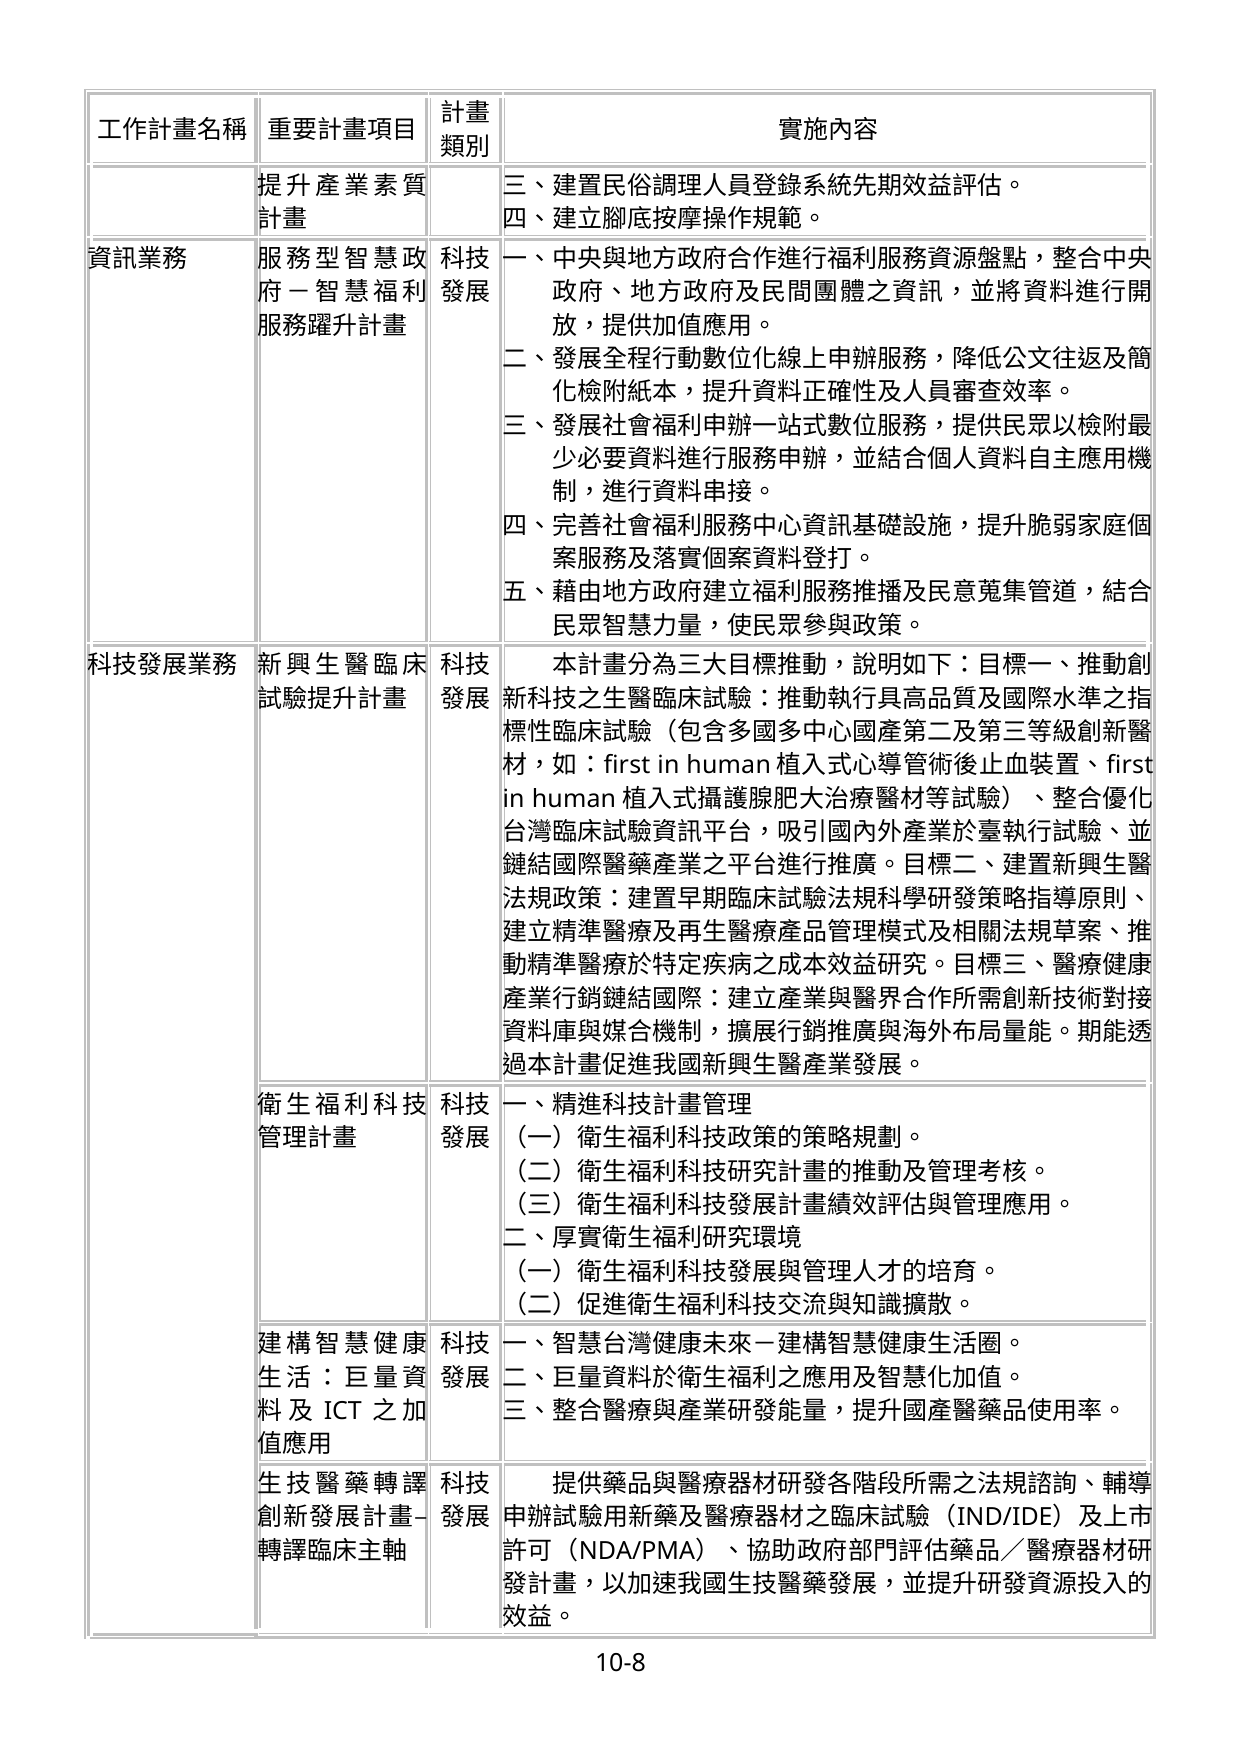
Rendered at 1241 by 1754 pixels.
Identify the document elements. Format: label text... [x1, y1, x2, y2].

table_cell 資訊業務 [87, 235, 257, 641]
table_cell [87, 162, 257, 234]
table_cell 一、精進科技計畫管理 （一）衛生福利科技政策的策略規劃。 （二）衛生福利科技研究計畫的推動及管理考核。 （三）衛生福利科技發展計畫績效評估與管理應用。 二、厚實衛生福利研究環境 （一）衛生福利科技發展與管理人才的培育。 （二）促進衛生福利科技交流與知識擴散。 [502, 1080, 1153, 1320]
table_header 重要計畫項目 [258, 90, 428, 162]
table_header 計畫類別 [428, 90, 502, 162]
table_cell 科技發展 [428, 1460, 502, 1632]
table_cell 健全民俗調理業法制管理暨提升產業素質計畫 [261, 168, 425, 234]
table_cell 科技發展 [431, 241, 499, 641]
table_cell 科技發展業務 [87, 641, 257, 1632]
table_cell [431, 168, 499, 234]
table_header 工作計畫名稱 [90, 95, 257, 162]
table_cell 本計畫分為三大目標推動，說明如下：目標一、推動創新科技之生醫臨床試驗：推動執行具高品質及國際水準之指標性臨床試驗（包含多國多中心國產第二及第三等級創新醫材，如：first in human植入式心導管術後止血裝置、first in human植入式攝護腺肥大治療醫材等試驗）、整合優化台灣臨床試驗資訊平台，吸引國內外產業於臺執行試驗、並鏈結國際醫藥產業之平台進行推廣。目標二、建置新興生醫法規政策：建置早期臨床試驗法規科學研發策略指導原則、建立精準醫療及再生醫療產品管理模式及相關法規草案、推動精準醫療於特定疾病之成本效益研究。目標三、醫療健康產業行銷鏈結國際：建立產業與醫界合作所需創新技術對接資料庫與媒合機制，擴展行銷推廣與海外布局量能。期能透過本計畫促進我國新興生醫產業發展。 [502, 641, 1153, 1080]
table_cell 生技醫藥轉譯創新發展計畫–轉譯臨床主軸 [258, 1466, 428, 1632]
table_cell 一、中央與地方政府合作進行福利服務資源盤點，整合中央政府、地方政府及民間團體之資訊，並將資料進行開放，提供加值應用。 二、發展全程行動數位化線上申辦服務，降低公文往返及簡化檢附紙本，提升資料正確性及人員審查效率。 三、發展社會福利申辦一站式數位服務，提供民眾以檢附最少必要資料進行服務申辦，並結合個人資料自主應用機制，進行資料串接。 四、完善社會福利服務中心資訊基礎設施，提升脆弱家庭個案服務及落實個案資料登打。 五、藉由地方政府建立福利服務推播及民意蒐集管道，結合民眾智慧力量，使民眾參與政策。 [502, 235, 1153, 641]
table_cell 科技發展 [431, 1087, 499, 1320]
table_cell 一、智慧台灣健康未來－建構智慧健康生活圈。 二、巨量資料於衛生福利之應用及智慧化加值。 三、整合醫療與產業研發能量，提升國產醫藥品使用率。 [502, 1320, 1153, 1459]
table_header 實施內容 [502, 90, 1153, 162]
table_cell 三、建置民俗調理人員登錄系統先期效益評估。 四、建立腳底按摩操作規範。 [502, 162, 1153, 234]
table_cell 科技發展 [431, 647, 499, 1080]
table_cell 建構智慧健康生活：巨量資料及ICT之加值應用 [261, 1326, 425, 1459]
table_cell 科技發展 [431, 1326, 499, 1459]
table_cell 新興生醫臨床試驗提升計畫 [261, 647, 425, 1080]
table_cell 衛生福利科技管理計畫 [261, 1087, 425, 1320]
table_cell 提供藥品與醫療器材研發各階段所需之法規諮詢、輔導申辦試驗用新藥及醫療器材之臨床試驗（IND/IDE）及上市許可（NDA/PMA）、協助政府部門評估藥品／醫療器材研發計畫，以加速我國生技醫藥發展，並提升研發資源投入的效益。 [502, 1460, 1153, 1632]
table_cell 服務型智慧政府－智慧福利服務躍升計畫 [261, 241, 425, 641]
